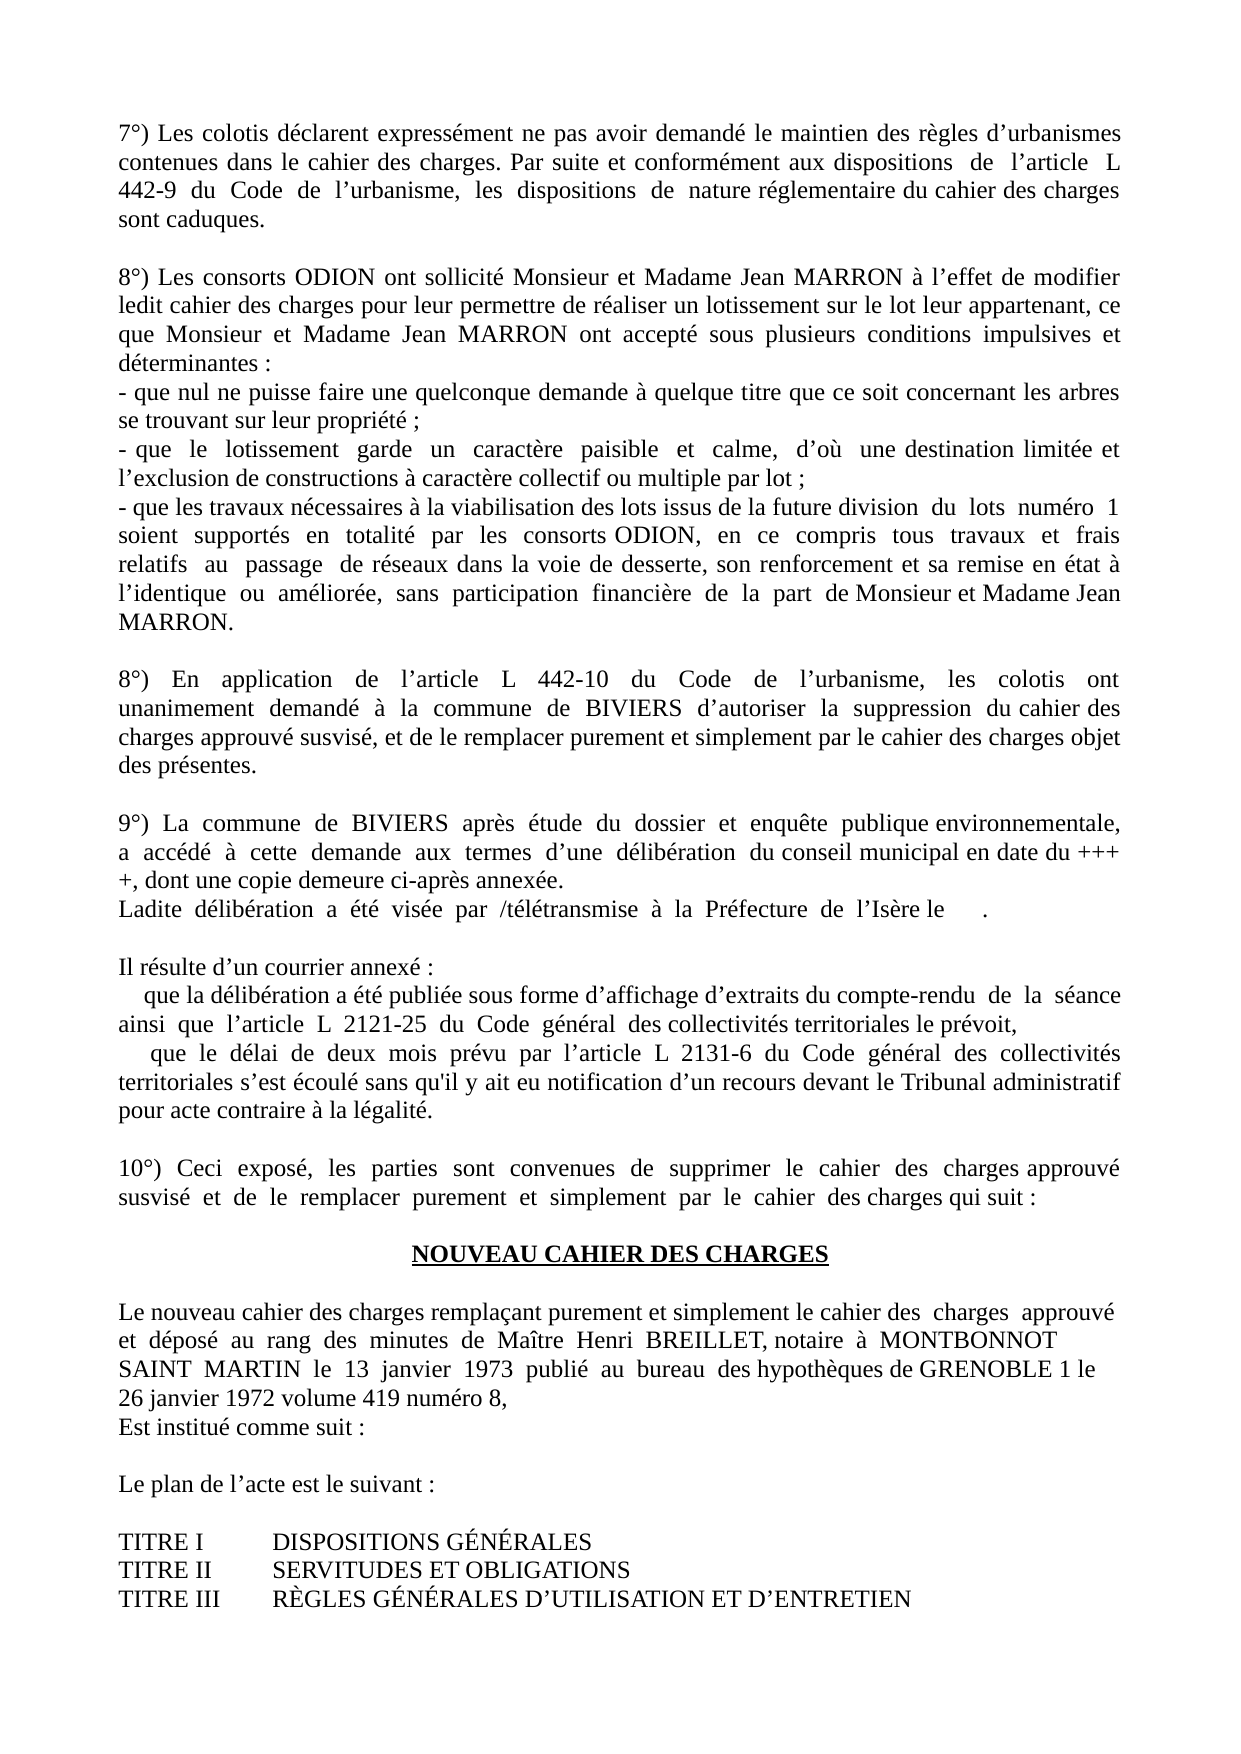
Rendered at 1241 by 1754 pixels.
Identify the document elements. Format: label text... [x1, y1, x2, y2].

text TITRE I DISPOSITIONS GÉNÉRALES [118, 1527, 1122, 1556]
text Le plan de l’acte est le suivant : [118, 1469, 1122, 1498]
text 9°) La commune de BIVIERS après étude du dossier et enquête publique environnementale, a accédé à cette demande aux termes d’une délibération du conseil municipal en date du ++++, dont une copie demeure ci-après annexée. [118, 808, 1122, 894]
text Ladite délibération a été visée par /télétransmise à la Préfecture de l’Isère le . [118, 894, 1122, 923]
text Il résulte d’un courrier annexé : [118, 952, 1122, 981]
text 8°) En application de l’article L 442-10 du Code de l’urbanisme, les colotis ont unanimement demandé à la commune de BIVIERS d’autoriser la suppression du cahier des charges approuvé susvisé, et de le remplacer purement et simplement par le cahier des charges objet des présentes. [118, 664, 1122, 779]
text 10°) Ceci exposé, les parties sont convenues de supprimer le cahier des charges approuvé susvisé et de le remplacer purement et simplement par le cahier des charges qui suit : [118, 1153, 1122, 1211]
text - que nul ne puisse faire une quelconque demande à quelque titre que ce soit concernant les arbres se trouvant sur leur propriété ; [118, 377, 1122, 434]
text Est institué comme suit : [118, 1412, 1122, 1441]
text Le nouveau cahier des charges remplaçant purement et simplement le cahier des charges approuvé et déposé au rang des minutes de Maître Henri BREILLET, notaire à MONTBONNOT SAINT MARTIN le 13 janvier 1973 publié au bureau des hypothèques de GRENOBLE 1 le 26 janvier 1972 volume 419 numéro 8, [118, 1297, 1122, 1412]
text NOUVEAU CAHIER DES CHARGES [118, 1239, 1122, 1268]
text  que le délai de deux mois prévu par l’article L 2131-6 du Code général des collectivités territoriales s’est écoulé sans qu'il y ait eu notification d’un recours devant le Tribunal administratif pour acte contraire à la légalité. [118, 1038, 1122, 1124]
text 8°) Les consorts ODION ont sollicité Monsieur et Madame Jean MARRON à l’effet de modifier ledit cahier des charges pour leur permettre de réaliser un lotissement sur le lot leur appartenant, ce que Monsieur et Madame Jean MARRON ont accepté sous plusieurs conditions impulsives et déterminantes : [118, 262, 1122, 377]
text  que la délibération a été publiée sous forme d’affichage d’extraits du compte-rendu de la séance ainsi que l’article L 2121-25 du Code général des collectivités territoriales le prévoit, [118, 981, 1122, 1038]
text - que les travaux nécessaires à la viabilisation des lots issus de la future division du lots numéro 1 soient supportés en totalité par les consorts ODION, en ce compris tous travaux et frais relatifs au passage de réseaux dans la voie de desserte, son renforcement et sa remise en état à l’identique ou améliorée, sans participation financière de la part de Monsieur et Madame Jean MARRON. [118, 492, 1122, 636]
text 7°) Les colotis déclarent expressément ne pas avoir demandé le maintien des règles d’urbanismes contenues dans le cahier des charges. Par suite et conformément aux dispositions de l’article L 442-9 du Code de l’urbanisme, les dispositions de nature réglementaire du cahier des charges sont caduques. [118, 118, 1122, 233]
text TITRE III RÈGLES GÉNÉRALES D’UTILISATION ET D’ENTRETIEN [118, 1584, 1122, 1613]
text TITRE II SERVITUDES ET OBLIGATIONS [118, 1556, 1122, 1584]
text - que le lotissement garde un caractère paisible et calme, d’où une destination limitée et l’exclusion de constructions à caractère collectif ou multiple par lot ; [118, 434, 1122, 492]
